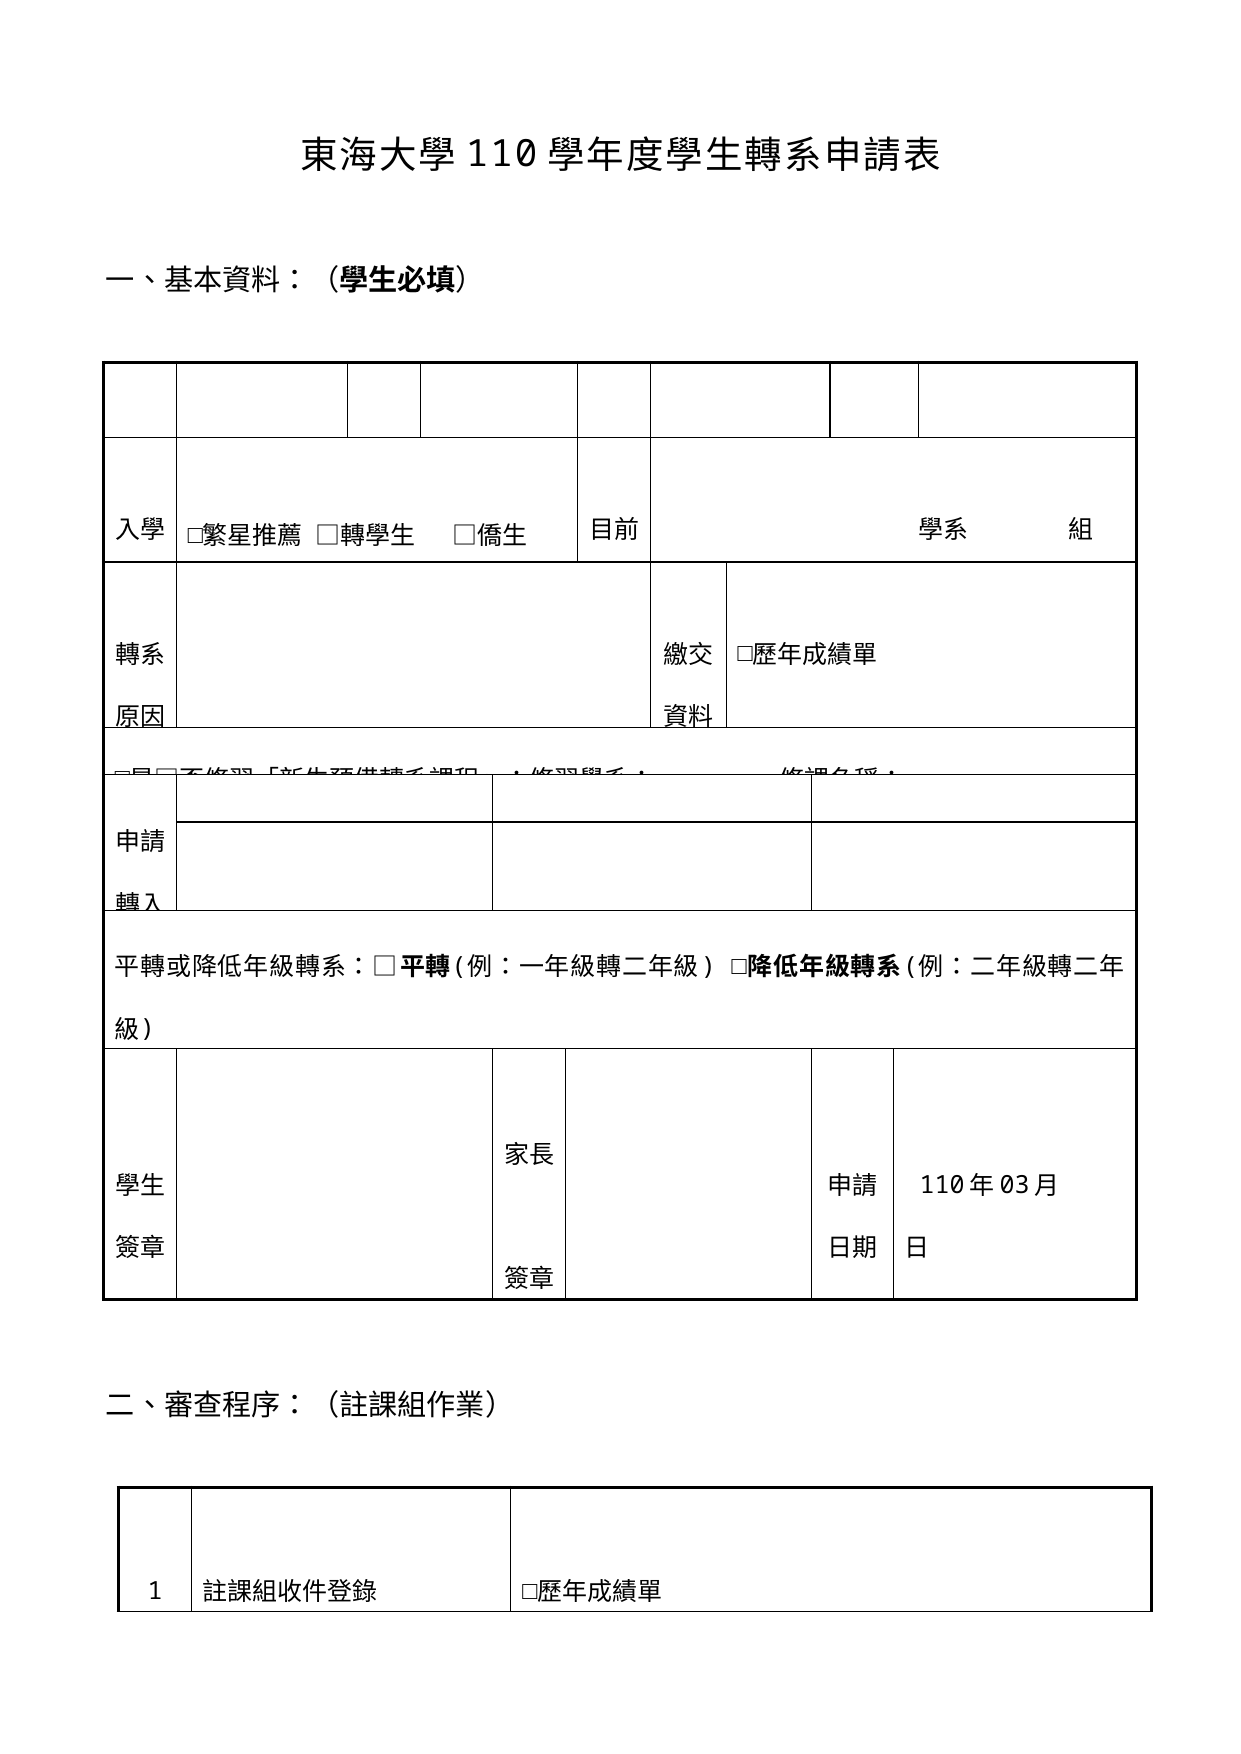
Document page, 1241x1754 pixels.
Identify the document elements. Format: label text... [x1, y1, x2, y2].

table_cell □繁星推薦 □轉學生 □僑生 □個人申請 □外籍生 □大陸生 □考試分發 □其它 [177, 438, 577, 561]
table_header [651, 364, 829, 437]
table_cell 學系 組 年級 [493, 823, 811, 910]
table_header 姓名 [105, 364, 176, 437]
table_cell □是□否修習「新生預備轉系課程」；修習學系： 修課名稱： [105, 728, 1135, 774]
table_cell 申請轉入系級 [105, 775, 176, 910]
table_cell 入學身份 [105, 438, 176, 561]
table_header 電子信箱 [831, 364, 918, 437]
table_header [421, 364, 577, 437]
table_cell 第二志願 [493, 775, 811, 821]
text 二、審查程序：（註課組作業） [106, 1361, 1122, 1423]
table_cell [177, 563, 650, 727]
table_cell 學系 組 年級 [651, 438, 1135, 561]
table_header 學號 [348, 364, 420, 437]
table_cell 學系 組 年級 [812, 823, 1135, 910]
table_cell 轉系原因 [105, 563, 176, 727]
table_header □歷年成績單 [511, 1489, 1150, 1611]
table_header [919, 364, 1135, 437]
table_cell 目前就讀系級 [578, 438, 650, 561]
table_header 註課組收件登錄 [192, 1489, 510, 1611]
table_header 1 [120, 1489, 191, 1611]
table_header [177, 364, 347, 437]
table_cell 第一志願 [177, 775, 492, 821]
table_cell □歷年成績單 □名次證明書 □書面報告(含自傳、讀書計畫、作品集等) □其他有利審查資料 [727, 563, 1135, 727]
text 一、基本資料：（學生必填） [106, 236, 1122, 298]
table_cell 申請日期 [812, 1049, 893, 1298]
text 東海大學110學年度學生轉系申請表 [118, 111, 1122, 173]
table_cell 第三志願 [812, 775, 1135, 821]
table_cell 繳交資料（勾選） [651, 563, 726, 727]
table_header 手機 [578, 364, 650, 437]
table_cell 學生 簽章 [105, 1049, 176, 1298]
table_cell 平轉或降低年級轉系：□平轉(例：一年級轉二年級) □降低年級轉系(例：二年級轉二年級) [105, 911, 1135, 1048]
table_cell 家長 簽章 [493, 1049, 565, 1298]
table_cell [177, 1049, 492, 1298]
table_cell 110年03月 日 [894, 1049, 1135, 1298]
table_cell 學系 組 年級 [177, 823, 492, 910]
table_cell [566, 1049, 811, 1298]
